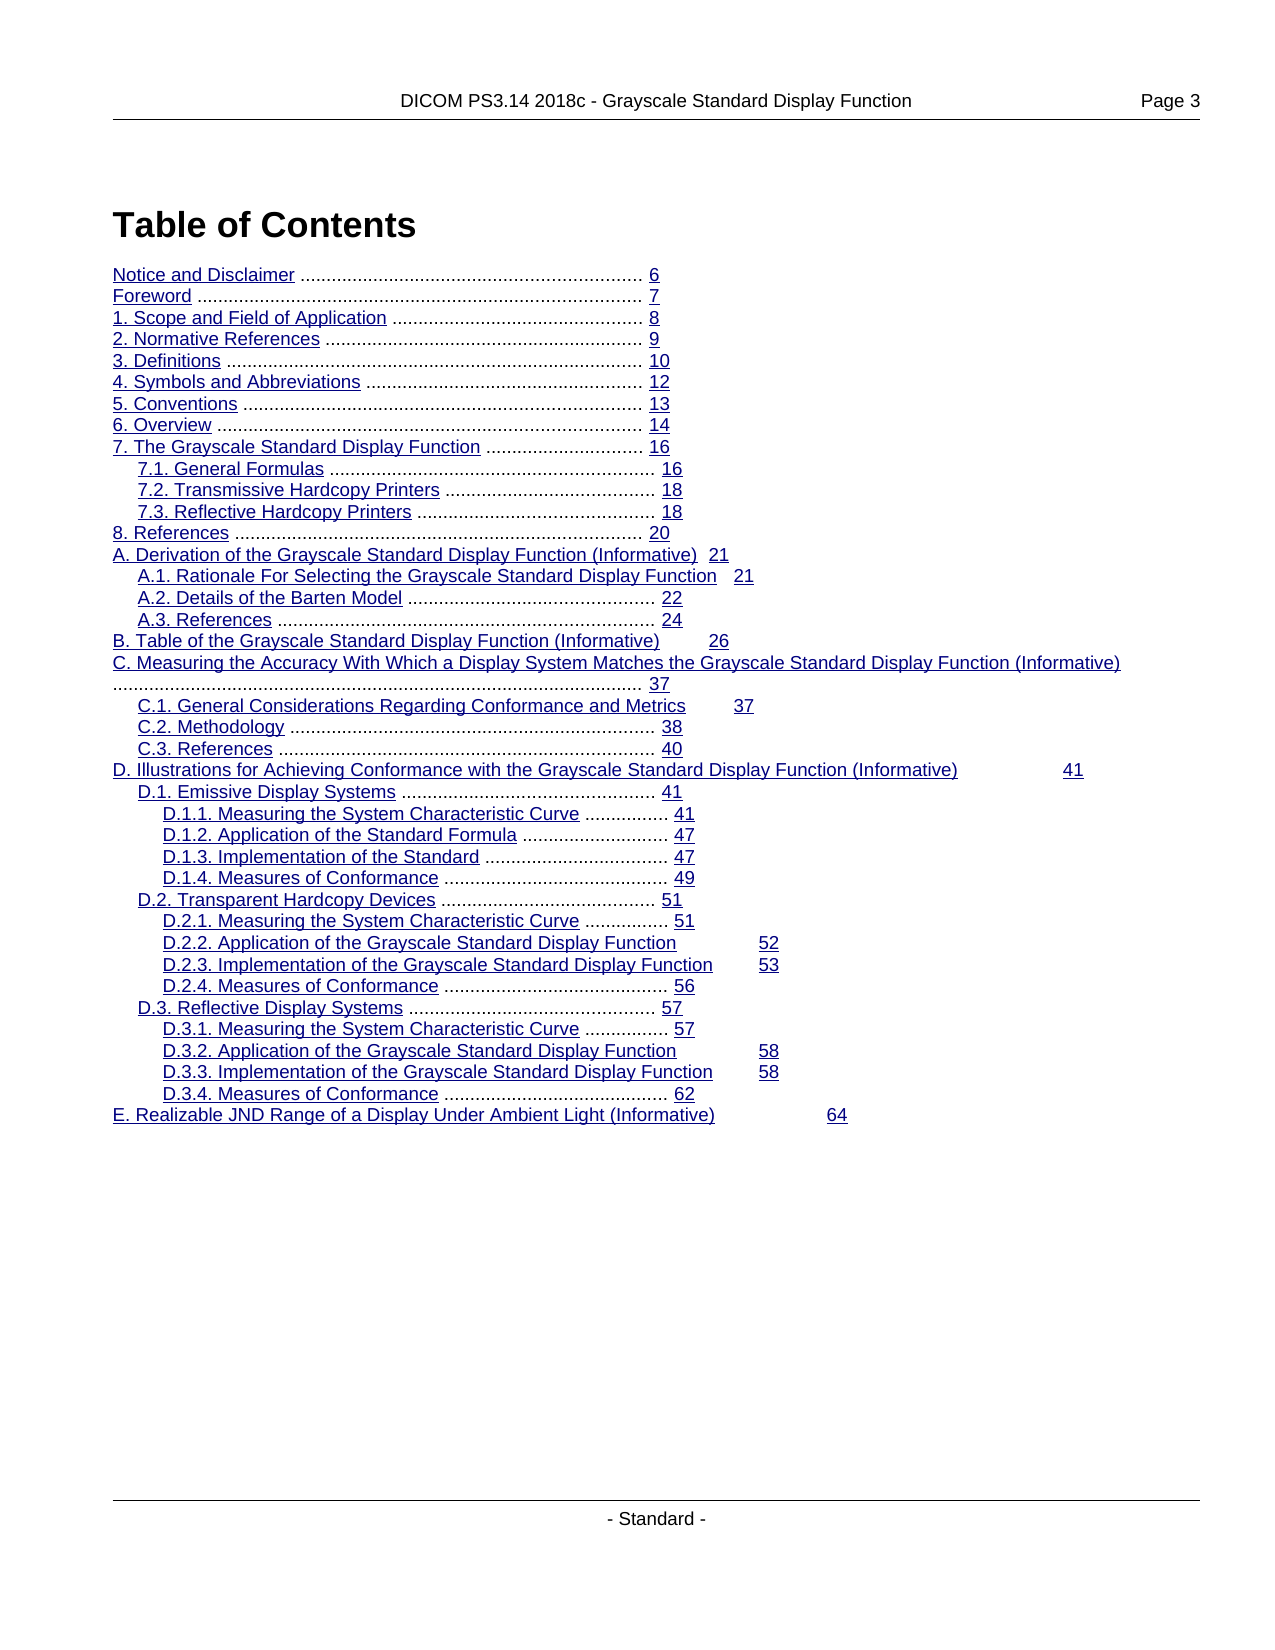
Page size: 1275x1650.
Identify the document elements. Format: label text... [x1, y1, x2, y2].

text D.2.4. Measures of Conformance 0 [162, 975, 1175, 996]
text D.1.3. Implementation of the Standard 0 [162, 846, 1175, 867]
text 6. Overview 0 [112, 414, 1175, 436]
text A.3. References 0 [137, 608, 1175, 630]
text D. Illustrations for Achieving Conformance with the Grayscale Standard Display Function (Informative) 0 [112, 759, 1175, 781]
text D.1.4. Measures of Conformance 0 [162, 867, 1175, 889]
text A.1. Rationale For Selecting the Grayscale Standard Display Function 0 [137, 565, 1175, 587]
text C. Measuring the Accuracy With Which a Display System Matches the Grayscale Standard Display Function (Informative) 0 [112, 651, 1175, 694]
text 7.2. Transmissive Hardcopy Printers 0 [137, 479, 1175, 501]
text D.3.4. Measures of Conformance 0 [162, 1083, 1175, 1104]
text 7.3. Reflective Hardcopy Printers 0 [137, 501, 1175, 522]
text 7. The Grayscale Standard Display Function 0 [112, 436, 1175, 457]
text Foreword 0 [112, 285, 1175, 306]
text 5. Conventions 0 [112, 393, 1175, 414]
text A. Derivation of the Grayscale Standard Display Function (Informative) 0 [112, 544, 1175, 565]
text D.2.2. Application of the Grayscale Standard Display Function 0 [162, 932, 1175, 953]
text E. Realizable JND Range of a Display Under Ambient Light (Informative) 0 [112, 1104, 1175, 1126]
text 7.1. General Formulas 0 [137, 457, 1175, 479]
text D.1.2. Application of the Standard Formula 0 [162, 824, 1175, 846]
text 3. Definitions 0 [112, 349, 1175, 371]
text 4. Symbols and Abbreviations 0 [112, 371, 1175, 393]
text Table of Contents [112, 204, 1200, 245]
text C.1. General Considerations Regarding Conformance and Metrics 0 [137, 694, 1175, 716]
text 8. References 0 [112, 522, 1175, 544]
text 2. Normative References 0 [112, 328, 1175, 349]
text D.3.2. Application of the Grayscale Standard Display Function 0 [162, 1039, 1175, 1061]
text D.2. Transparent Hardcopy Devices 0 [137, 889, 1175, 910]
text C.2. Methodology 0 [137, 716, 1175, 738]
text D.1. Emissive Display Systems 0 [137, 781, 1175, 802]
text A.2. Details of the Barten Model 0 [137, 587, 1175, 608]
text D.2.3. Implementation of the Grayscale Standard Display Function 0 [162, 953, 1175, 975]
text D.1.1. Measuring the System Characteristic Curve 0 [162, 802, 1175, 824]
text B. Table of the Grayscale Standard Display Function (Informative) 0 [112, 630, 1175, 651]
text C.3. References 0 [137, 738, 1175, 759]
text D.3.3. Implementation of the Grayscale Standard Display Function 0 [162, 1061, 1175, 1083]
text Notice and Disclaimer 0 [112, 263, 1175, 285]
text D.3.1. Measuring the System Characteristic Curve 0 [162, 1018, 1175, 1039]
text 1. Scope and Field of Application 0 [112, 306, 1175, 328]
text D.2.1. Measuring the System Characteristic Curve 0 [162, 910, 1175, 932]
text D.3. Reflective Display Systems 0 [137, 996, 1175, 1018]
